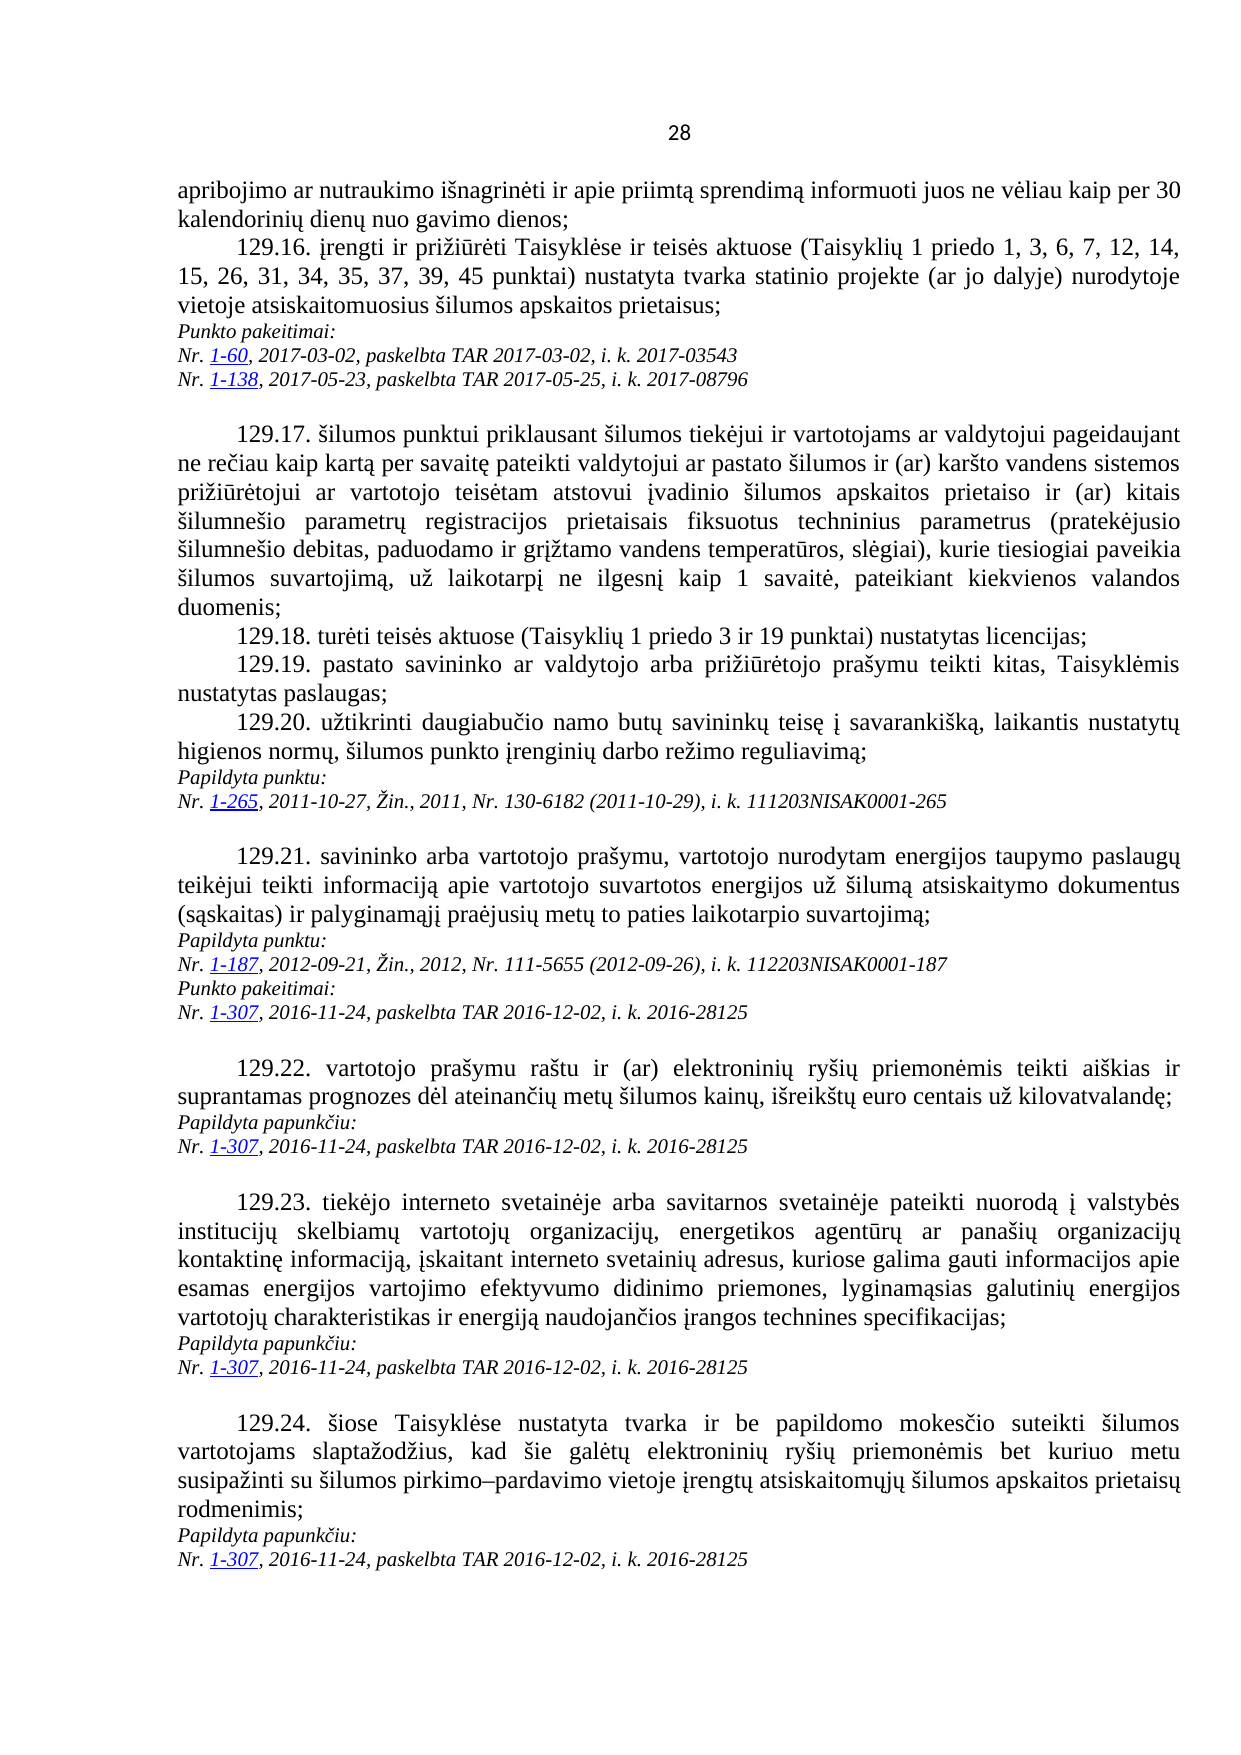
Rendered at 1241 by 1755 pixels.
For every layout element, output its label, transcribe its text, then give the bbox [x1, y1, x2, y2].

text Papildyta punktu: [177, 928, 1181, 952]
text 129.18. turėti teisės aktuose (Taisyklių 1 priedo 3 ir 19 punktai) nustatytas licencijas; [177, 621, 1181, 649]
text apribojimo ar nutraukimo išnagrinėti ir apie priimtą sprendimą informuoti juos ne vėliau kaip per 30 kalendorinių dienų nuo gavimo dienos; [177, 175, 1181, 232]
text Papildyta punktu: [177, 764, 1181, 789]
text Papildyta papunkčiu: [177, 1110, 1181, 1134]
text 129.22. vartotojo prašymu raštu ir (ar) elektroninių ryšių priemonėmis teikti aiškias ir suprantamas prognozes dėl ateinančių metų šilumos kainų, išreikštų euro centais už kilovatvalandę; [177, 1053, 1181, 1110]
text Nr. 1-187, 2012-09-21, Žin., 2012, Nr. 111-5655 (2012-09-26), i. k. 112203NISAK0001-187 [177, 952, 1181, 976]
text Nr. 1-307, 2016-11-24, paskelbta TAR 2016-12-02, i. k. 2016-28125 [177, 1000, 1181, 1024]
text Nr. 1-307, 2016-11-24, paskelbta TAR 2016-12-02, i. k. 2016-28125 [177, 1355, 1181, 1379]
text Papildyta papunkčiu: [177, 1331, 1181, 1355]
text Papildyta papunkčiu: [177, 1523, 1181, 1547]
text Punkto pakeitimai: [177, 319, 1181, 343]
text Nr. 1-138, 2017-05-23, paskelbta TAR 2017-05-25, i. k. 2017-08796 [177, 367, 1181, 391]
text 129.20. užtikrinti daugiabučio namo butų savininkų teisę į savarankišką, laikantis nustatytų higienos normų, šilumos punkto įrenginių darbo režimo reguliavimą; [177, 707, 1181, 764]
text 129.24. šiose Taisyklėse nustatyta tvarka ir be papildomo mokesčio suteikti šilumos vartotojams slaptažodžius, kad šie galėtų elektroninių ryšių priemonėmis bet kuriuo metu susipažinti su šilumos pirkimo–pardavimo vietoje įrengtų atsiskaitomųjų šilumos apskaitos prietaisų rodmenimis; [177, 1408, 1181, 1523]
text Nr. 1-265, 2011-10-27, Žin., 2011, Nr. 130-6182 (2011-10-29), i. k. 111203NISAK0001-265 [177, 789, 1181, 813]
text Punkto pakeitimai: [177, 976, 1181, 1000]
text 129.16. įrengti ir prižiūrėti Taisyklėse ir teisės aktuose (Taisyklių 1 priedo 1, 3, 6, 7, 12, 14, 15, 26, 31, 34, 35, 37, 39, 45 punktai) nustatyta tvarka statinio projekte (ar jo dalyje) nurodytoje vietoje atsiskaitomuosius šilumos apskaitos prietaisus; [177, 232, 1181, 319]
text Nr. 1-307, 2016-11-24, paskelbta TAR 2016-12-02, i. k. 2016-28125 [177, 1134, 1181, 1158]
text 129.21. savininko arba vartotojo prašymu, vartotojo nurodytam energijos taupymo paslaugų teikėjui teikti informaciją apie vartotojo suvartotos energijos už šilumą atsiskaitymo dokumentus (sąskaitas) ir palyginamąjį praėjusių metų to paties laikotarpio suvartojimą; [177, 841, 1181, 928]
text 129.23. tiekėjo interneto svetainėje arba savitarnos svetainėje pateikti nuorodą į valstybės institucijų skelbiamų vartotojų organizacijų, energetikos agentūrų ar panašių organizacijų kontaktinę informaciją, įskaitant interneto svetainių adresus, kuriose galima gauti informacijos apie esamas energijos vartojimo efektyvumo didinimo priemones, lyginamąsias galutinių energijos vartotojų charakteristikas ir energiją naudojančios įrangos technines specifikacijas; [177, 1187, 1181, 1331]
text 129.19. pastato savininko ar valdytojo arba prižiūrėtojo prašymu teikti kitas, Taisyklėmis nustatytas paslaugas; [177, 649, 1181, 707]
text Nr. 1-307, 2016-11-24, paskelbta TAR 2016-12-02, i. k. 2016-28125 [177, 1547, 1181, 1571]
text 129.17. šilumos punktui priklausant šilumos tiekėjui ir vartotojams ar valdytojui pageidaujant ne rečiau kaip kartą per savaitę pateikti valdytojui ar pastato šilumos ir (ar) karšto vandens sistemos prižiūrėtojui ar vartotojo teisėtam atstovui įvadinio šilumos apskaitos prietaiso ir (ar) kitais šilumnešio parametrų registracijos prietaisais fiksuotus techninius parametrus (pratekėjusio šilumnešio debitas, paduodamo ir grįžtamo vandens temperatūros, slėgiai), kurie tiesiogiai paveikia šilumos suvartojimą, už laikotarpį ne ilgesnį kaip 1 savaitė, pateikiant kiekvienos valandos duomenis; [177, 419, 1181, 621]
text Nr. 1-60, 2017-03-02, paskelbta TAR 2017-03-02, i. k. 2017-03543 [177, 343, 1181, 367]
